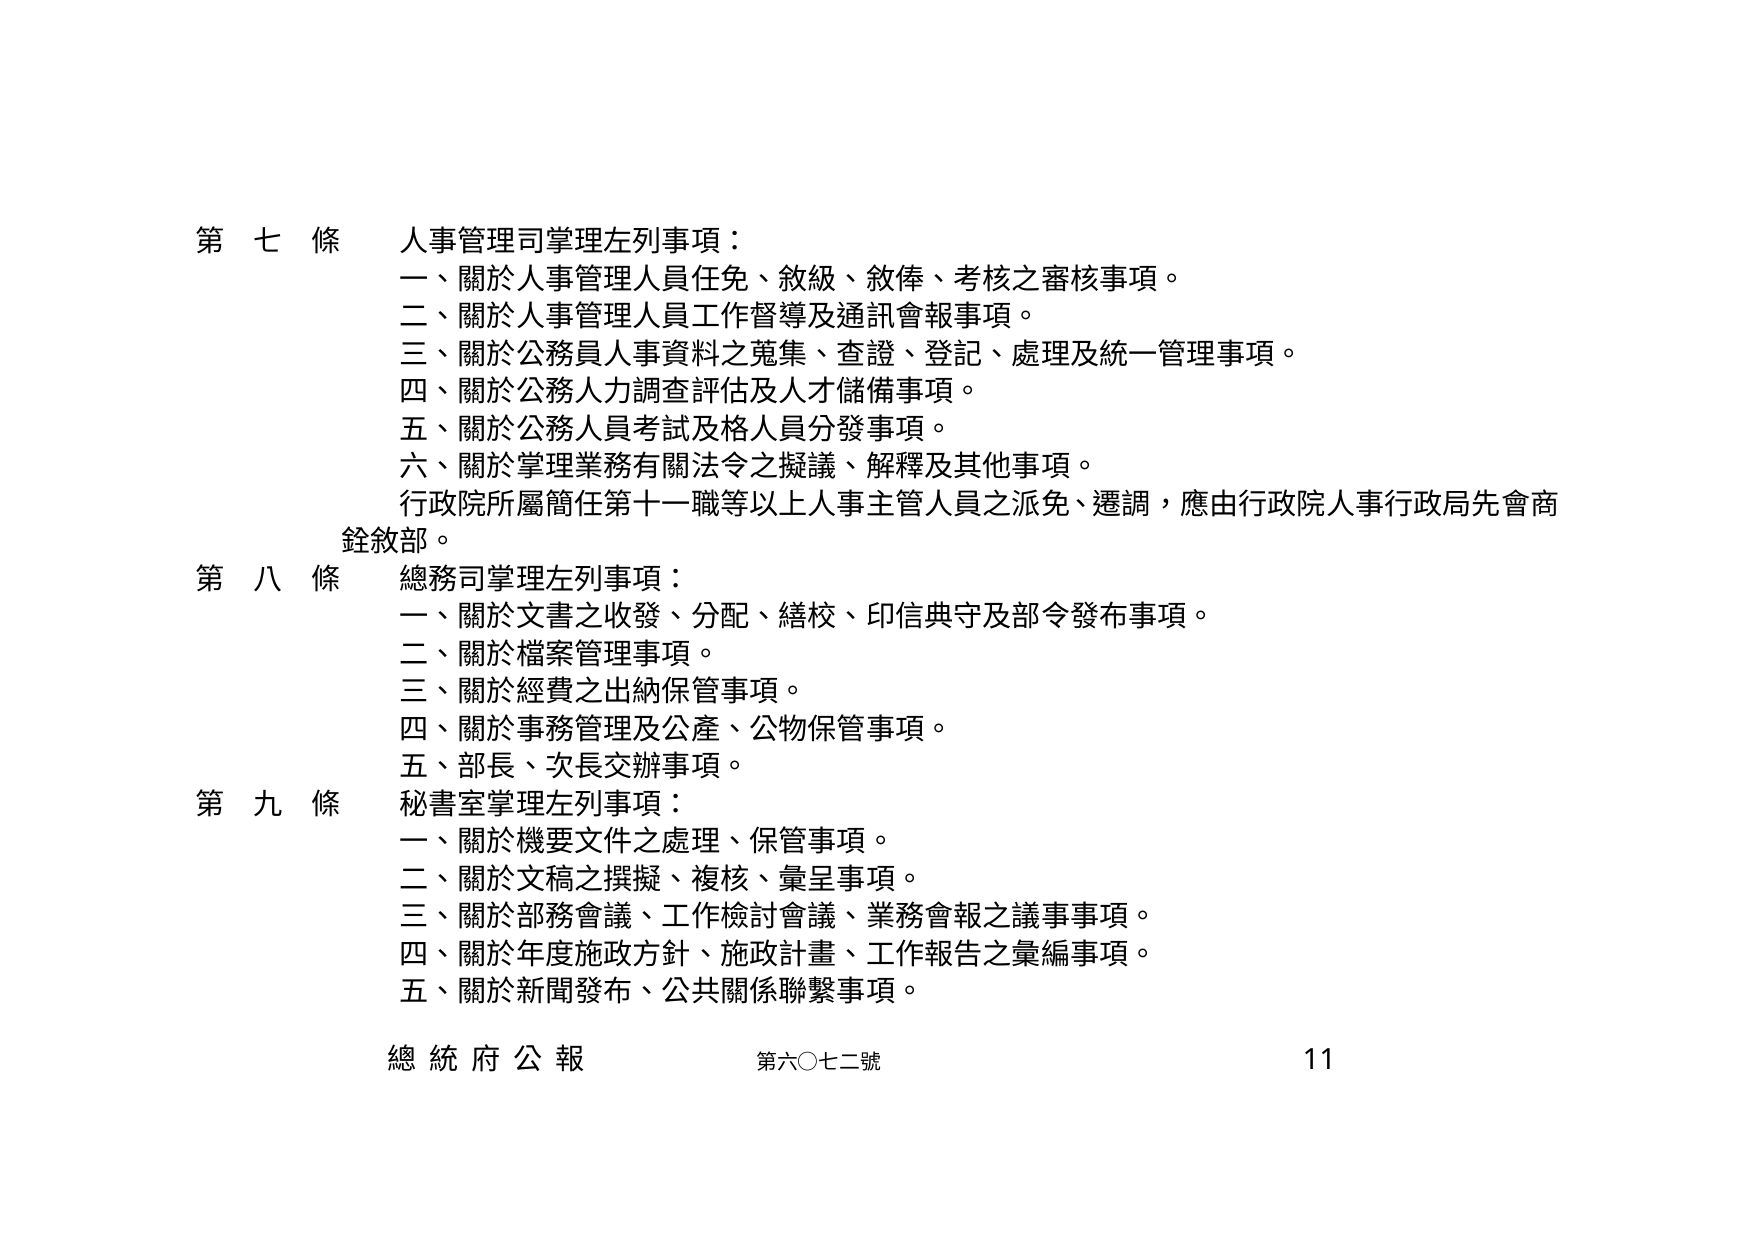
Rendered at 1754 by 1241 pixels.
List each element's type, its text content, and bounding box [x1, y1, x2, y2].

text 一、關於機要文件之處理、保管事項。 [399, 822, 1559, 859]
text 第 八 條 總務司掌理左列事項： [195, 559, 1559, 597]
text 二、關於文稿之撰擬、複核、彙呈事項。 [399, 859, 1559, 897]
text 第 七 條 人事管理司掌理左列事項： [195, 222, 1559, 259]
text 四、關於事務管理及公產、公物保管事項。 [399, 709, 1559, 747]
text 五、關於新聞發布、公共關係聯繫事項。 [399, 972, 1559, 1009]
text 二、關於人事管理人員工作督導及通訊會報事項。 [399, 297, 1559, 334]
text 一、關於人事管理人員任免、敘級、敘俸、考核之審核事項。 [399, 259, 1559, 297]
text 三、關於經費之出納保管事項。 [399, 672, 1559, 709]
text 行政院所屬簡任第十一職等以上人事主管人員之派免、遷調，應由行政院人事行政局先會商銓敘部。 [341, 484, 1559, 559]
text 一、關於文書之收發、分配、繕校、印信典守及部令發布事項。 [399, 597, 1559, 634]
text 五、部長、次長交辦事項。 [399, 747, 1559, 784]
text 四、關於公務人力調查評估及人才儲備事項。 [399, 372, 1559, 409]
text 第 九 條 秘書室掌理左列事項： [195, 784, 1559, 822]
text 二、關於檔案管理事項。 [399, 634, 1559, 672]
text 三、關於部務會議、工作檢討會議、業務會報之議事事項。 [399, 897, 1559, 934]
text 三、關於公務員人事資料之蒐集、查證、登記、處理及統一管理事項。 [399, 334, 1559, 372]
text 五、關於公務人員考試及格人員分發事項。 [399, 409, 1559, 447]
text 四、關於年度施政方針、施政計畫、工作報告之彙編事項。 [399, 934, 1559, 972]
text 六、關於掌理業務有關法令之擬議、解釋及其他事項。 [399, 447, 1559, 484]
